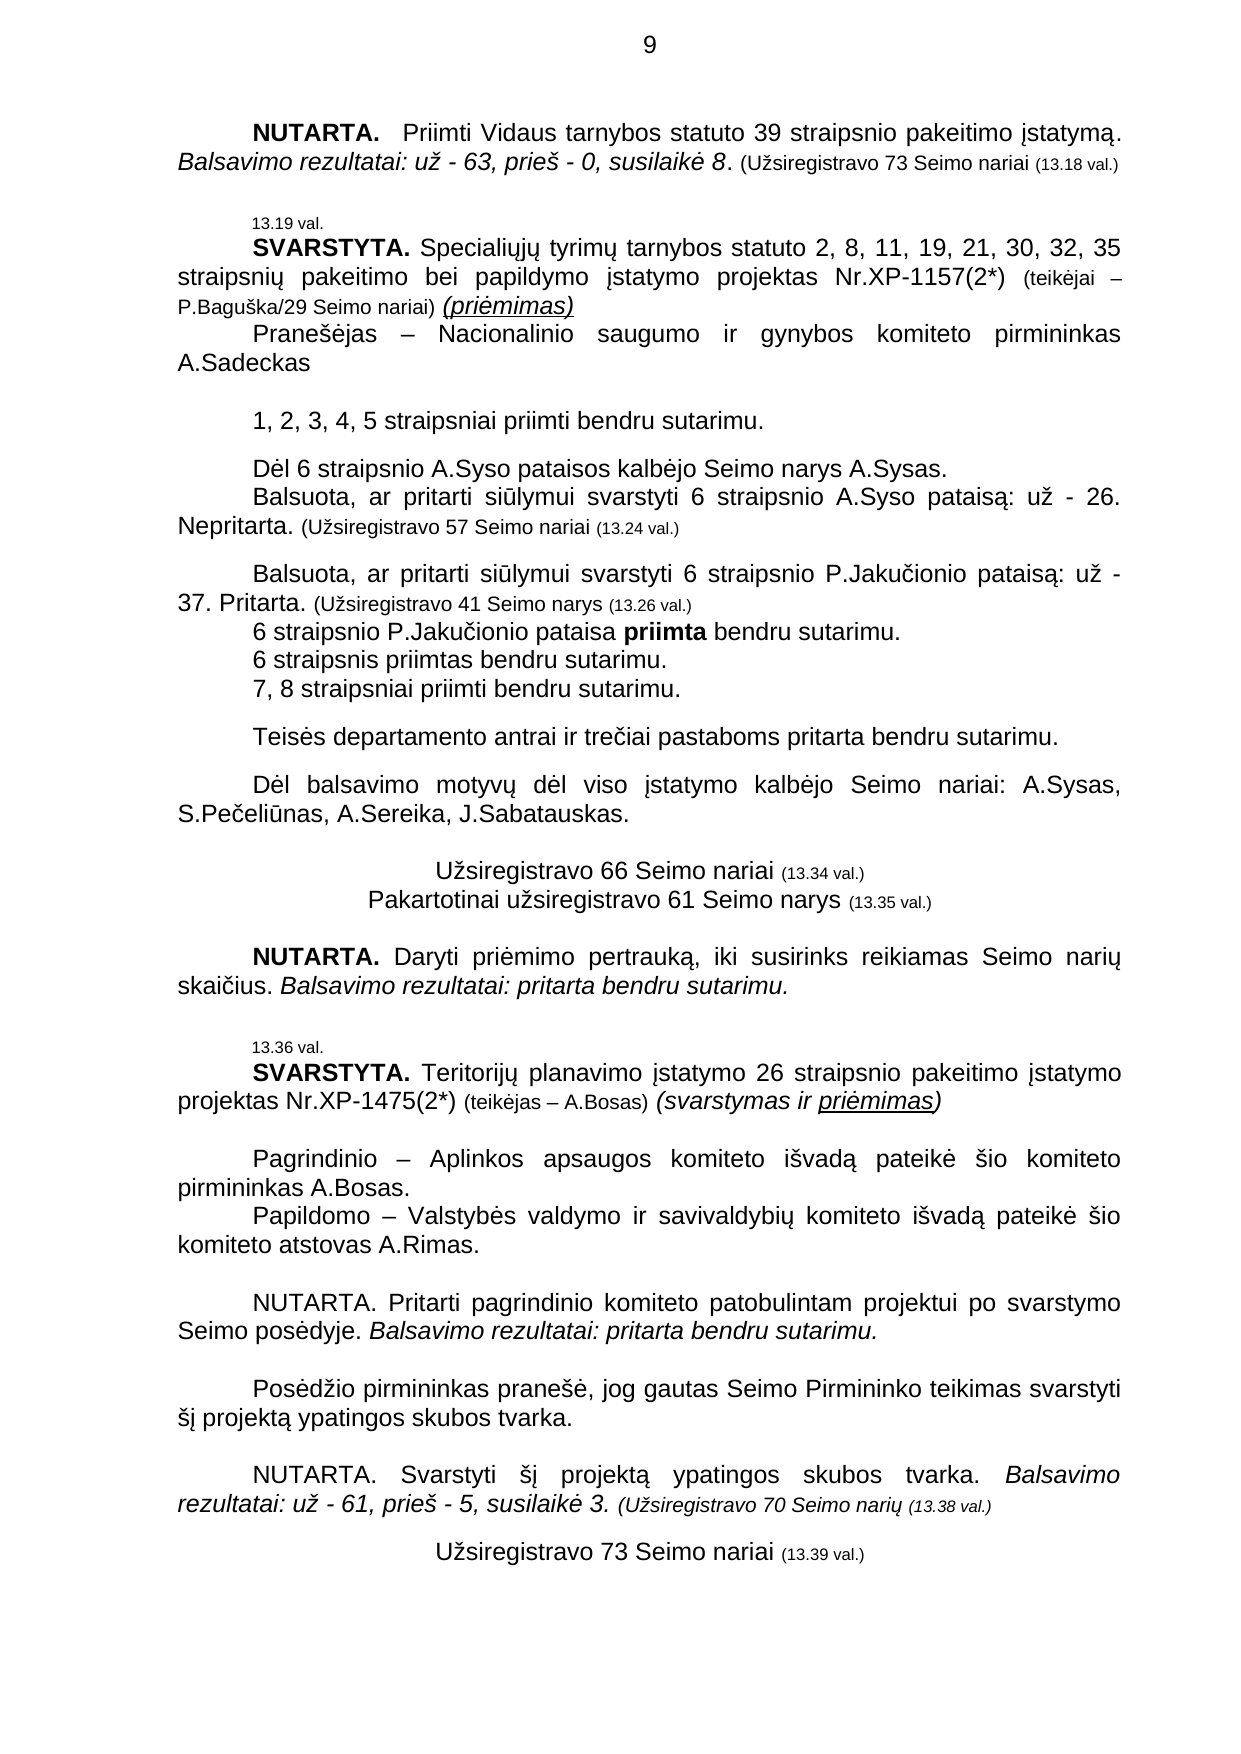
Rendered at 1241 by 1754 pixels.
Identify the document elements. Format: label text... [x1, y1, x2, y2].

text NUTARTA. Priimti Vidaus tarnybos statuto 39 straipsnio pakeitimo įstatymą. Balsavimo rezultatai: už - 63, prieš - 0, susilaikė 8. (Užsiregistravo 73 Seimo nariai (13.18 val.) [177, 118, 1122, 176]
text Posėdžio pirmininkas pranešė, jog gautas Seimo Pirmininko teikimas svarstyti šį projektą ypatingos skubos tvarka. [177, 1374, 1122, 1431]
text NUTARTA. Pritarti pagrindinio komiteto patobulintam projektui po svarstymo Seimo posėdyje. Balsavimo rezultatai: pritarta bendru sutarimu. [177, 1287, 1122, 1345]
text Teisės departamento antrai ir trečiai pastaboms pritarta bendru sutarimu. [177, 722, 1122, 751]
text NUTARTA. Daryti priėmimo pertrauką, iki susirinks reikiamas Seimo narių skaičius. Balsavimo rezultatai: pritarta bendru sutarimu. [177, 942, 1122, 1000]
text 13.19 val. [177, 214, 1122, 233]
text Užsiregistravo 73 Seimo nariai (13.39 val.) [177, 1537, 1122, 1565]
text Užsiregistravo 66 Seimo nariai (13.34 val.) [177, 856, 1122, 885]
text 6 straipsnio P.Jakučionio pataisa priimta bendru sutarimu. [177, 617, 1122, 645]
text 6 straipsnis priimtas bendru sutarimu. [177, 645, 1122, 674]
text 7, 8 straipsniai priimti bendru sutarimu. [177, 674, 1122, 703]
text Balsuota, ar pritarti siūlymui svarstyti 6 straipsnio P.Jakučionio pataisą: už - 37. Pritarta. (Užsiregistravo 41 Seimo narys (13.26 val.) [177, 559, 1122, 617]
text 1, 2, 3, 4, 5 straipsniai priimti bendru sutarimu. [177, 406, 1122, 434]
text Pranešėjas – Nacionalinio saugumo ir gynybos komiteto pirmininkas A.Sadeckas [177, 319, 1122, 377]
text Dėl 6 straipsnio A.Syso pataisos kalbėjo Seimo narys A.Sysas. [177, 454, 1122, 482]
text SVARSTYTA. Specialiųjų tyrimų tarnybos statuto 2, 8, 11, 19, 21, 30, 32, 35 straipsnių pakeitimo bei papildymo įstatymo projektas Nr.XP-1157(2*) (teikėjai – P.Baguška/29 Seimo nariai) (priėmimas) [177, 233, 1122, 319]
text Pakartotinai užsiregistravo 61 Seimo narys (13.35 val.) [177, 885, 1122, 914]
text Balsuota, ar pritarti siūlymui svarstyti 6 straipsnio A.Syso pataisą: už - 26. Nepritarta. (Užsiregistravo 57 Seimo nariai (13.24 val.) [177, 482, 1122, 540]
text NUTARTA. Svarstyti šį projektą ypatingos skubos tvarka. Balsavimo rezultatai: už - 61, prieš - 5, susilaikė 3. (Užsiregistravo 70 Seimo narių (13.38 val.) [177, 1460, 1122, 1517]
text 13.36 val. [177, 1038, 1122, 1057]
text Dėl balsavimo motyvų dėl viso įstatymo kalbėjo Seimo nariai: A.Sysas, S.Pečeliūnas, A.Sereika, J.Sabatauskas. [177, 770, 1122, 827]
text Pagrindinio – Aplinkos apsaugos komiteto išvadą pateikė šio komiteto pirmininkas A.Bosas. [177, 1144, 1122, 1201]
text Papildomo – Valstybės valdymo ir savivaldybių komiteto išvadą pateikė šio komiteto atstovas A.Rimas. [177, 1201, 1122, 1259]
text SVARSTYTA. Teritorijų planavimo įstatymo 26 straipsnio pakeitimo įstatymo projektas Nr.XP-1475(2*) (teikėjas – A.Bosas) (svarstymas ir priėmimas) [177, 1057, 1122, 1115]
